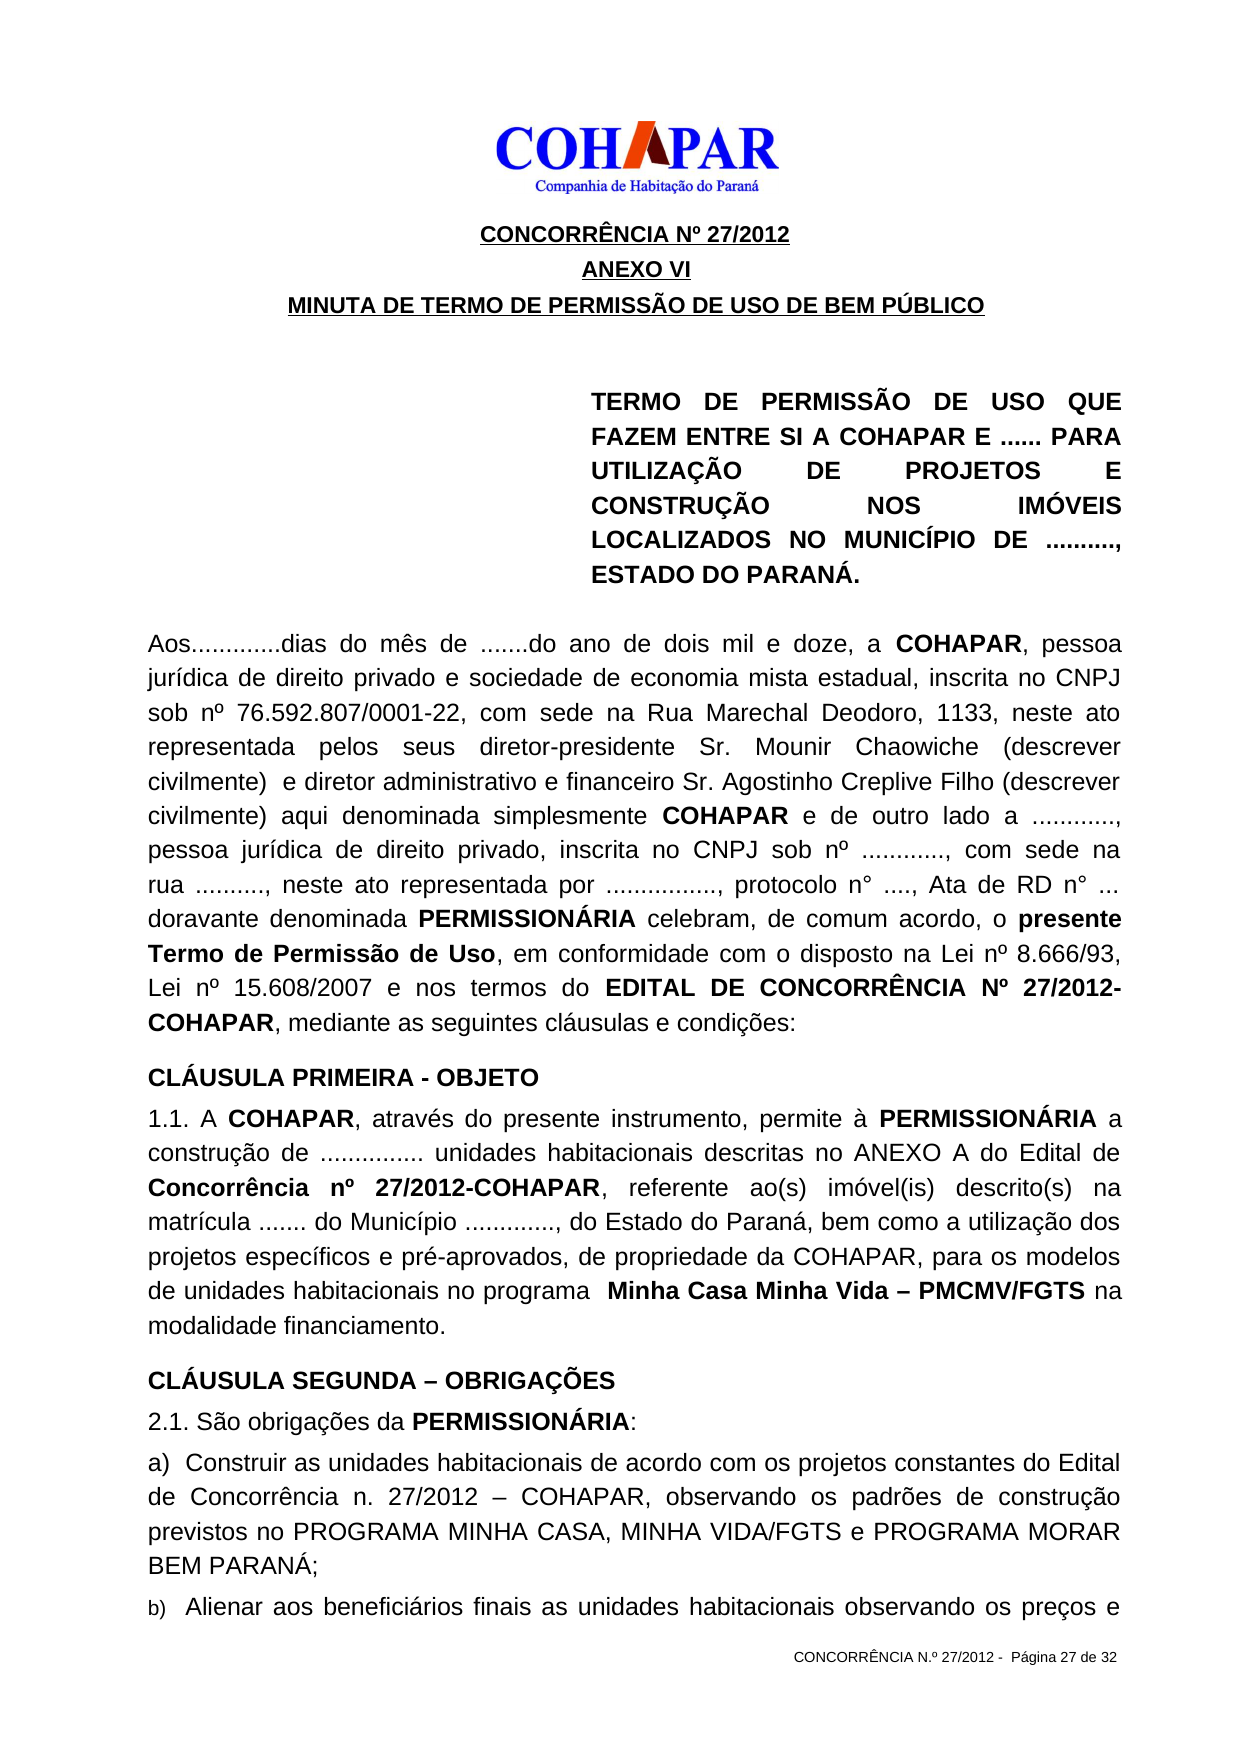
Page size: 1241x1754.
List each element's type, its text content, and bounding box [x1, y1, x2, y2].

text CLÁUSULA SEGUNDA – OBRIGAÇÕES [148, 1366, 1122, 1395]
text CONCORRÊNCIA Nº 27/2012 [148, 221, 1122, 247]
text MINUTA DE TERMO DE PERMISSÃO DE USO DE BEM PÚBLICO [148, 293, 1124, 318]
text 2.1. São obrigações da PERMISSIONÁRIA: [148, 1407, 1122, 1436]
text TERMO DE PERMISSÃO DE USO QUE FAZEM ENTRE SI A COHAPAR E ...... PARA UTILIZAÇÃO DE PROJETOS E CONSTRUÇÃO NOS IMÓVEIS LOCALIZADOS NO MUNICÍPIO DE .........., ESTADO DO PARANÁ. [591, 387, 1122, 588]
text 1.1. A COHAPAR, através do presente instrumento, permite à PERMISSIONÁRIA a construção de ............... unidades habitacionais descritas no ANEXO A do Edital de Concorrência nº 27/2012-COHAPAR, referente ao(s) imóvel(is) descrito(s) na matrícula ....... do Município ............., do Estado do Paraná, bem como a utilização dos projetos específicos e pré-aprovados, de propriedade da COHAPAR, para os modelos de unidades habitacionais no programa Minha Casa Minha Vida – PMCMV/FGTS na modalidade financiamento. [148, 1104, 1122, 1339]
text CLÁUSULA PRIMEIRA - OBJETO [148, 1063, 1122, 1092]
text Aos.............dias do mês de .......do ano de dois mil e doze, a COHAPAR, pessoa jurídica de direito privado e sociedade de economia mista estadual, inscrita no CNPJ sob nº 76.592.807/0001-22, com sede na Rua Marechal Deodoro, 1133, neste ato representada pelos seus diretor-presidente Sr. Mounir Chaowiche (descrever civilmente) e diretor administrativo e financeiro Sr. Agostinho Creplive Filho (descrever civilmente) aqui denominada simplesmente COHAPAR e de outro lado a ............, pessoa jurídica de direito privado, inscrita no CNPJ sob nº ............, com sede na rua .........., neste ato representada por ................, protocolo n° ...., Ata de RD n° ... doravante denominada PERMISSIONÁRIA celebram, de comum acordo, o presente Termo de Permissão de Uso, em conformidade com o disposto na Lei nº 8.666/93, Lei nº 15.608/2007 e nos termos do EDITAL DE CONCORRÊNCIA Nº 27/2012-COHAPAR, mediante as seguintes cláusulas e condições: [148, 629, 1122, 1037]
list Alienar aos beneficiários finais as unidades habitacionais observando os preços e [148, 1592, 1122, 1621]
list Construir as unidades habitacionais de acordo com os projetos constantes do Edital de Concorrência n. 27/2012 – COHAPAR, observando os padrões de construção previstos no PROGRAMA MINHA CASA, MINHA VIDA/FGTS e PROGRAMA MORAR BEM PARANÁ; [148, 1448, 1122, 1580]
text ANEXO VI [148, 258, 1124, 283]
